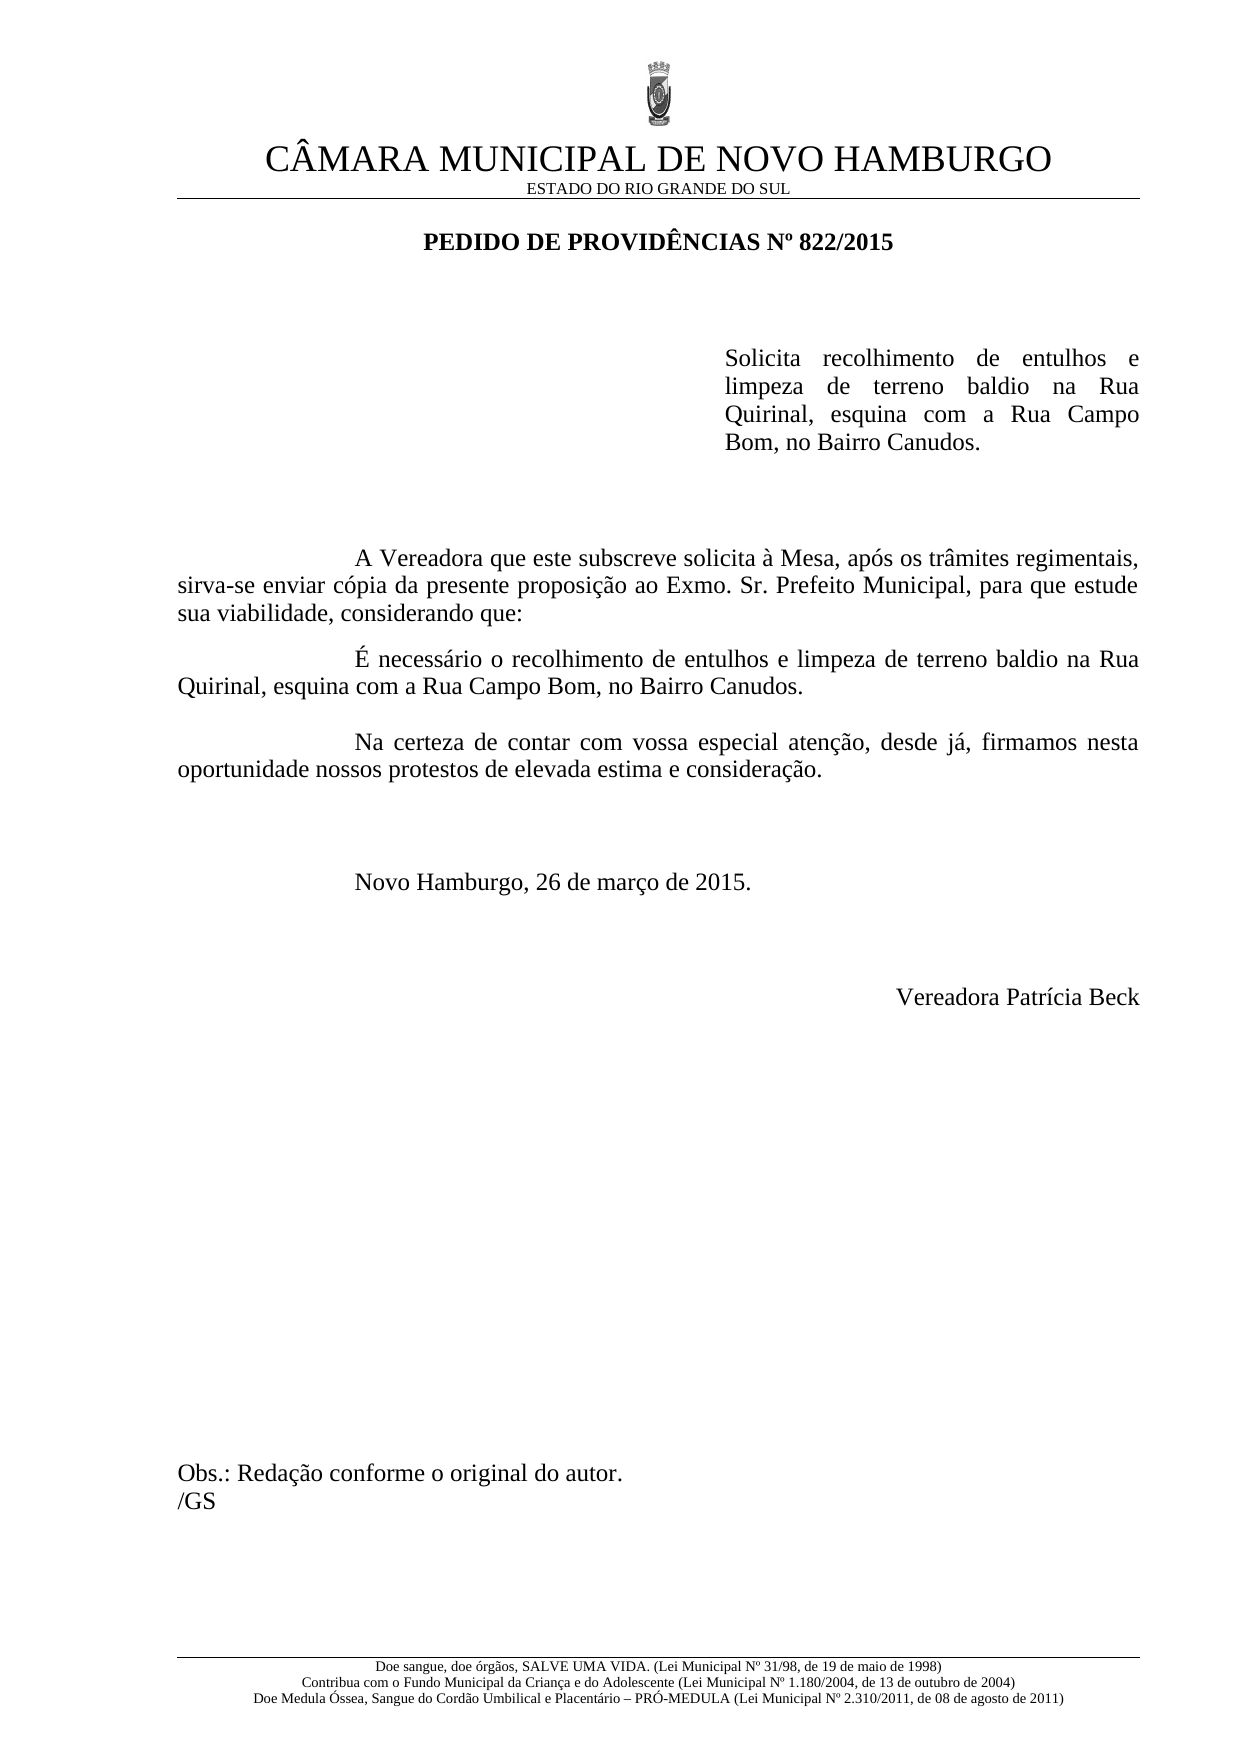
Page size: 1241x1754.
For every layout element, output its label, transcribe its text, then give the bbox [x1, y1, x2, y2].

text /GS [177, 1487, 1140, 1514]
text A Vereadora que este subscreve solicita à Mesa, após os trâmites regimentais, sirva-se enviar cópia da presente proposição ao Exmo. Sr. Prefeito Municipal, para que estude sua viabilidade, considerando que: [177, 544, 1140, 627]
list Solicita recolhimento de entulhos e limpeza de terreno baldio na Rua Quirinal, esquina com a Rua Campo Bom, no Bairro Canudos. [687, 344, 1140, 455]
text É necessário o recolhimento de entulhos e limpeza de terreno baldio na Rua Quirinal, esquina com a Rua Campo Bom, no Bairro Canudos. [177, 645, 1140, 700]
text PEDIDO DE PROVIDÊNCIAS Nº 822/2015 [177, 228, 1140, 256]
text Novo Hamburgo, 26 de março de 2015. [177, 868, 1140, 896]
text Na certeza de contar com vossa especial atenção, desde já, firmamos nesta oportunidade nossos protestos de elevada estima e consideração. [177, 728, 1140, 783]
text Obs.: Redação conforme o original do autor. [177, 1459, 1140, 1487]
text Vereadora Patrícia Beck [177, 983, 1140, 1010]
